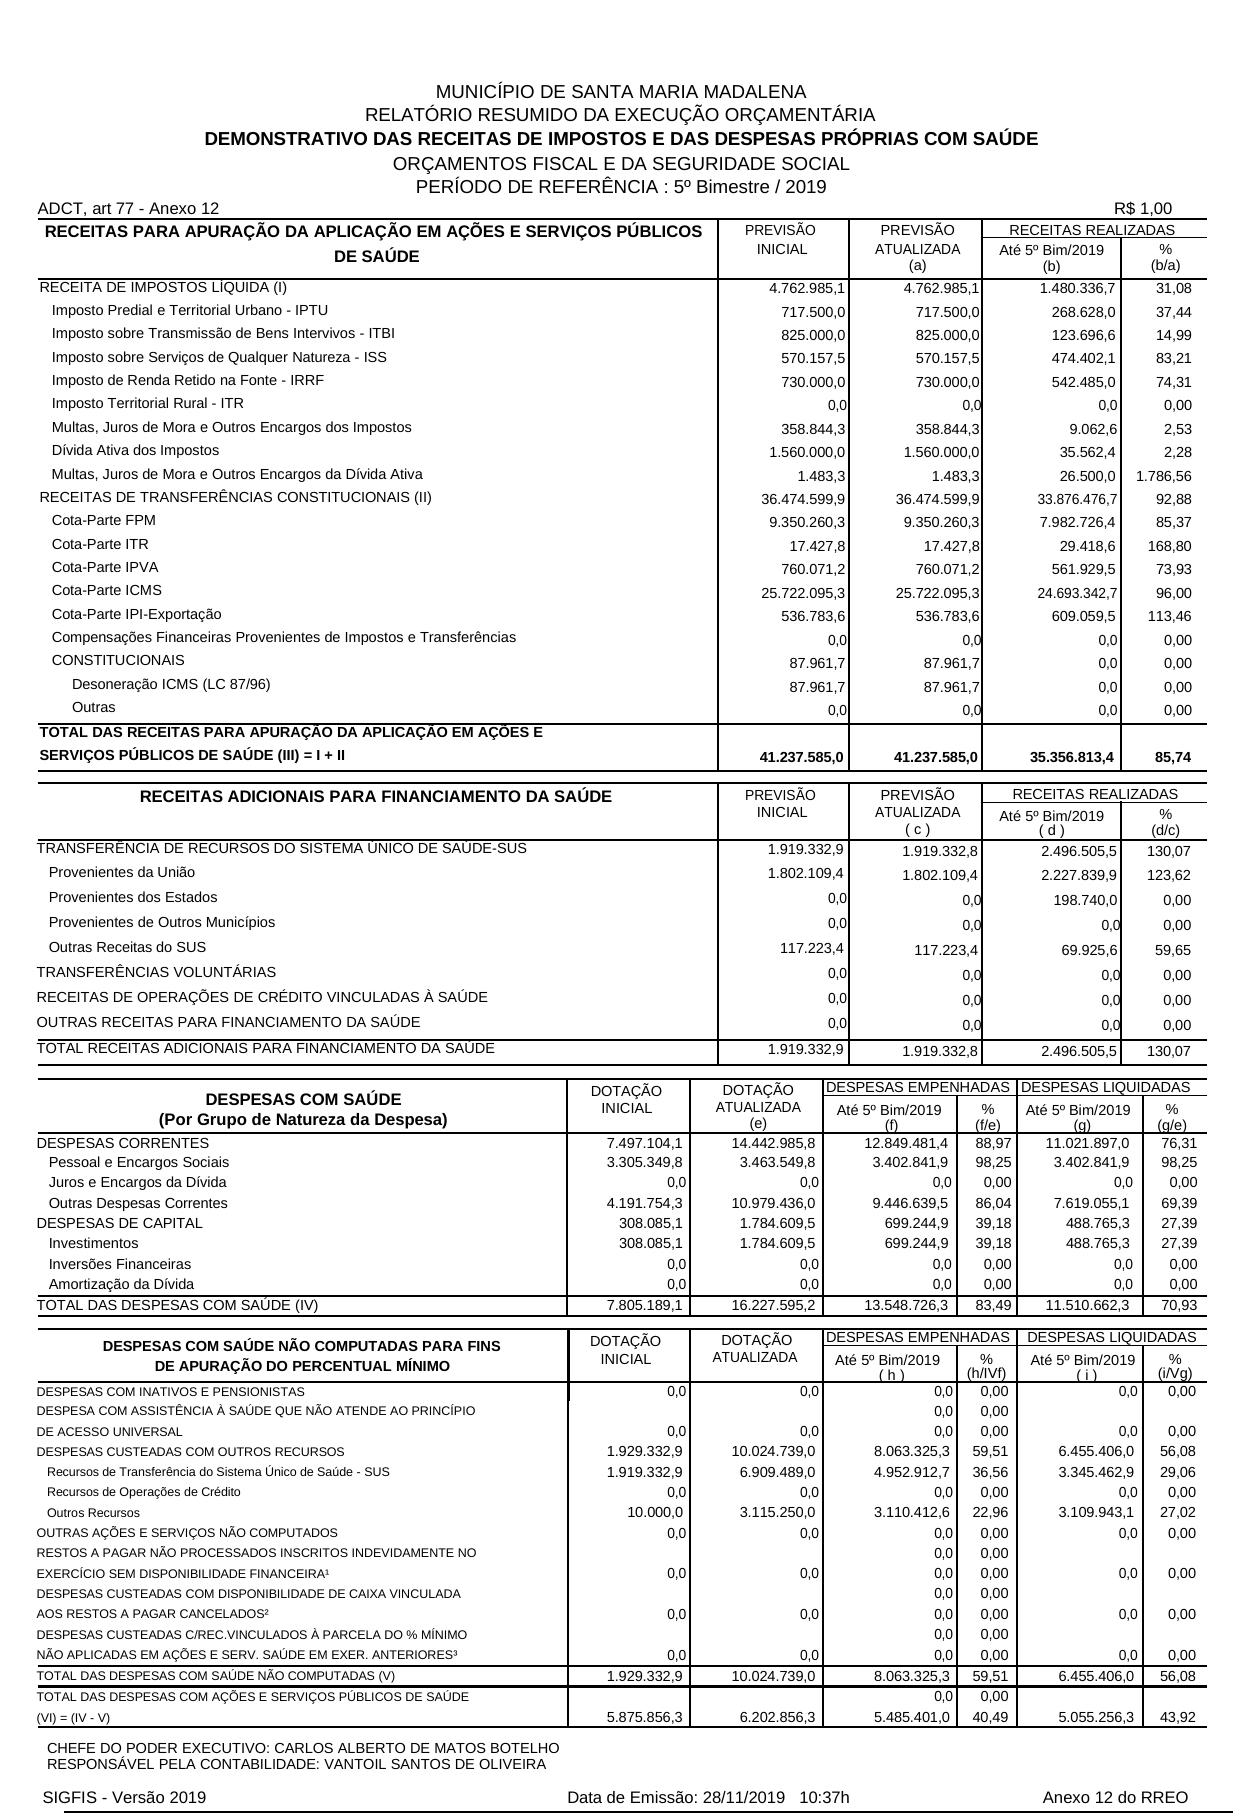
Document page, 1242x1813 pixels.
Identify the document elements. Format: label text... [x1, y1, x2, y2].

table_cell 70,93 [1144, 1297, 1207, 1315]
table_cell [1018, 1625, 1142, 1645]
table_cell 699.244,9 [824, 1214, 956, 1234]
table_cell 41.237.585,0 [850, 725, 981, 769]
table_cell 88,97 [958, 1134, 1016, 1153]
table_cell 0,00 [958, 1523, 1016, 1544]
table_cell 699.244,9 [824, 1234, 956, 1254]
table_cell [569, 1544, 689, 1564]
table_cell 14.442.985,8 [691, 1134, 822, 1153]
table_cell 0,0 [568, 1275, 689, 1295]
table_header PREVISÃO ATUALIZADA ( c ) [850, 784, 981, 838]
table_cell Recursos de Transferência do Sistema Único de Saúde - SUS [38, 1463, 567, 1483]
table_cell [1144, 1401, 1207, 1422]
table_cell 1.480.336,7 268.628,0 123.696,6 474.402,1 542.485,0 0,0 9.062,6 35.562,4 26.500,0 33.876.476,7 7.982.726,4 29.418,6 561.929,5 24.693.342,7 609.059,5 0,0 0,0 0,0 0,0 [983, 280, 1120, 723]
table_cell 0,0 [850, 987, 981, 1012]
table_cell Outras Receitas do SUS [38, 937, 717, 962]
table_cell Até 5º Bim/2019 ( h ) [824, 1346, 956, 1381]
table_cell 16.227.595,2 [691, 1297, 822, 1315]
table_cell 0,0 [691, 1383, 822, 1401]
table_cell 3.345.462,9 [1018, 1463, 1142, 1483]
table_cell 0,0 [824, 1688, 956, 1706]
table_cell 0,0 [569, 1605, 689, 1625]
table_cell 0,0 [1018, 1523, 1142, 1544]
table_cell 8.063.325,3 [824, 1442, 956, 1462]
table_cell 69,39 [1144, 1194, 1207, 1214]
table_cell 0,0 [569, 1645, 689, 1665]
table_cell DESPESAS CUSTEADAS COM OUTROS RECURSOS [38, 1442, 567, 1462]
table_cell 1.919.332,9 [719, 841, 848, 862]
table_cell TRANSFERÊNCIAS VOLUNTÁRIAS [38, 962, 717, 987]
table_cell 10.979.436,0 [691, 1194, 822, 1214]
table_cell 0,0 [691, 1422, 822, 1442]
table_cell 0,0 [691, 1523, 822, 1544]
table_cell [691, 1401, 822, 1422]
table_cell 0,0 [824, 1645, 956, 1665]
table_cell [569, 1625, 689, 1645]
table_cell DE ACESSO UNIVERSAL [38, 1422, 567, 1442]
table_cell 0,00 [1144, 1564, 1207, 1584]
table_cell 40,49 [958, 1706, 1016, 1726]
table_cell 10.000,0 [569, 1503, 689, 1523]
table_cell 0,00 [1144, 1255, 1207, 1275]
table_cell Outros Recursos [38, 1503, 567, 1523]
table_header PREVISÃO ATUALIZADA (a) [850, 220, 981, 277]
table_cell 22,96 [958, 1503, 1016, 1523]
table_cell 0,00 [958, 1255, 1016, 1275]
table_cell 1.919.332,8 [850, 841, 981, 862]
table_cell 0,0 [570, 1383, 689, 1401]
table_cell 0,00 [1122, 887, 1207, 912]
table_cell [569, 1584, 689, 1604]
table_cell Recursos de Operações de Crédito [38, 1483, 567, 1503]
table_cell 0,0 [569, 1523, 689, 1544]
table_cell 0,0 [569, 1483, 689, 1503]
table_cell 0,0 [824, 1401, 956, 1422]
table_cell 0,0 [850, 887, 981, 912]
table_cell 11.021.897,0 [1018, 1134, 1142, 1153]
table_cell 0,0 [983, 987, 1120, 1012]
table_cell 86,04 [958, 1194, 1016, 1214]
table_cell 11.510.662,3 [1018, 1297, 1142, 1315]
table_cell 488.765,3 [1018, 1234, 1142, 1254]
table_cell RESTOS A PAGAR NÃO PROCESSADOS INSCRITOS INDEVIDAMENTE NO [38, 1544, 567, 1564]
table_cell 56,08 [1144, 1667, 1207, 1685]
table_cell Até 5º Bim/2019 (g) [1018, 1096, 1142, 1132]
table_cell 0,0 [1018, 1173, 1142, 1193]
table_cell 0,00 [958, 1544, 1016, 1564]
table_cell 59,51 [958, 1667, 1016, 1685]
table_header DESPESAS LIQUIDADAS [1018, 1330, 1207, 1345]
table_cell 0,00 [1122, 962, 1207, 987]
table_cell 0,00 [958, 1483, 1016, 1503]
table_cell 3.463.549,8 [691, 1153, 822, 1173]
table_cell % (b/a) [1122, 238, 1207, 277]
table_header PREVISÃO INICIAL [719, 220, 848, 277]
table_cell 1.919.332,9 [569, 1463, 689, 1483]
table_cell Provenientes dos Estados [38, 887, 717, 912]
table_cell 0,00 [958, 1605, 1016, 1625]
table_cell 0,0 [983, 912, 1120, 937]
table_cell 2.496.505,5 [983, 841, 1120, 862]
table_cell 1.784.609,5 [691, 1214, 822, 1234]
table_cell 0,00 [958, 1564, 1016, 1584]
table_cell 29,06 [1144, 1463, 1207, 1483]
table_cell 3.402.841,9 [1018, 1153, 1142, 1173]
table_header PREVISÃO INICIAL [719, 784, 848, 838]
table_header DESPESAS COM SAÚDE NÃO COMPUTADAS PARA FINS DE APURAÇÃO DO PERCENTUAL MÍNIMO [38, 1330, 567, 1381]
table_cell 0,0 [719, 1012, 848, 1038]
table_cell 0,0 [824, 1544, 956, 1564]
table_cell 0,0 [568, 1173, 689, 1193]
table_cell 0,00 [958, 1383, 1016, 1401]
table_cell 0,0 [569, 1422, 689, 1442]
table_cell TOTAL RECEITAS ADICIONAIS PARA FINANCIAMENTO DA SAÚDE [38, 1041, 717, 1063]
table_cell NÃO APLICADAS EM AÇÕES E SERV. SAÚDE EM EXER. ANTERIORES³ [38, 1645, 567, 1665]
table_cell 7.497.104,1 [568, 1134, 689, 1153]
table_cell [1144, 1625, 1207, 1645]
table_cell 0,00 [1144, 1523, 1207, 1544]
table_cell % (g/e) [1144, 1096, 1207, 1132]
table_header RECEITAS ADICIONAIS PARA FINANCIAMENTO DA SAÚDE [38, 784, 717, 838]
table_cell DESPESAS DE CAPITAL [38, 1214, 566, 1234]
table_cell 85,74 [1122, 725, 1207, 769]
table_cell 0,0 [1018, 1383, 1142, 1401]
table_cell 43,92 [1144, 1688, 1207, 1726]
table_cell 0,0 [1018, 1605, 1142, 1625]
table_cell 0,0 [824, 1275, 956, 1295]
table_cell DESPESAS COM INATIVOS E PENSIONISTAS [38, 1383, 567, 1401]
table_header RECEITAS REALIZADAS [983, 220, 1207, 237]
table_cell 0,0 [691, 1605, 822, 1625]
table_cell 0,0 [719, 887, 848, 912]
table_cell 5.055.256,3 [1018, 1688, 1142, 1726]
table_cell 5.485.401,0 [824, 1706, 956, 1726]
table_cell [691, 1544, 822, 1564]
table_cell 488.765,3 [1018, 1214, 1142, 1234]
table_header DESPESAS EMPENHADAS [824, 1330, 1016, 1345]
table_cell 3.109.943,1 [1018, 1503, 1142, 1523]
table_cell 0,00 [1144, 1483, 1207, 1503]
table_cell 123,62 [1122, 862, 1207, 887]
table_cell DESPESAS CUSTEADAS C/REC.VINCULADOS À PARCELA DO % MÍNIMO [38, 1625, 567, 1645]
table_cell 0,00 [958, 1422, 1016, 1442]
table_cell 59,65 [1122, 937, 1207, 962]
table_cell 0,0 [850, 912, 981, 937]
table_cell [569, 1401, 689, 1422]
table_cell 0,0 [983, 1012, 1120, 1038]
table_cell 0,0 [824, 1625, 956, 1645]
table_cell 0,0 [850, 1012, 981, 1038]
table_cell AOS RESTOS A PAGAR CANCELADOS² [38, 1605, 567, 1625]
table_header DOTAÇÃO ATUALIZADA [691, 1330, 822, 1381]
table_cell 308.085,1 [568, 1214, 689, 1234]
table_cell 76,31 [1144, 1134, 1207, 1153]
table_cell % (h/IVf) [958, 1346, 1016, 1381]
table_cell Pessoal e Encargos Sociais [38, 1153, 566, 1173]
table_cell 69.925,6 [983, 937, 1120, 962]
table_cell 130,07 [1122, 841, 1207, 862]
table_cell 2.227.839,9 [983, 862, 1120, 887]
table_cell 39,18 [958, 1234, 1016, 1254]
table_cell 4.952.912,7 [824, 1463, 956, 1483]
table_cell 117.223,4 [850, 937, 981, 962]
table_cell Até 5º Bim/2019 ( d ) [983, 803, 1120, 838]
table_header DOTAÇÃO INICIAL [570, 1330, 689, 1381]
table_cell TOTAL DAS DESPESAS COM AÇÕES E SERVIÇOS PÚBLICOS DE SAÚDE [38, 1688, 567, 1706]
table_cell 0,0 [691, 1275, 822, 1295]
table_cell Amortização da Dívida [38, 1275, 566, 1295]
table_cell 0,0 [691, 1255, 822, 1275]
table_cell 0,0 [824, 1173, 956, 1193]
table_cell TOTAL DAS RECEITAS PARA APURAÇÃO DA APLICAÇÃO EM AÇÕES E SERVIÇOS PÚBLICOS DE SAÚDE (III) = I + II [38, 725, 717, 769]
table_cell (VI) = (IV - V) [38, 1706, 567, 1726]
table_cell 0,0 [824, 1584, 956, 1604]
table_cell Inversões Financeiras [38, 1255, 566, 1275]
table_cell 0,00 [1144, 1275, 1207, 1295]
table_cell 0,00 [1144, 1605, 1207, 1625]
table_cell 98,25 [1144, 1153, 1207, 1173]
table_cell 98,25 [958, 1153, 1016, 1173]
table_cell 0,0 [1018, 1255, 1142, 1275]
table_cell EXERCÍCIO SEM DISPONIBILIDADE FINANCEIRA¹ [38, 1564, 567, 1584]
table_header DOTAÇÃO ATUALIZADA (e) [691, 1080, 822, 1132]
table_cell [1018, 1584, 1142, 1604]
table_cell 27,39 [1144, 1214, 1207, 1234]
table_cell 4.762.985,1 717.500,0 825.000,0 570.157,5 730.000,0 0,0 358.844,3 1.560.000,0 1.483,3 36.474.599,9 9.350.260,3 17.427,8 760.071,2 25.722.095,3 536.783,6 0,0 87.961,7 87.961,7 0,0 [850, 280, 981, 723]
table_cell OUTRAS RECEITAS PARA FINANCIAMENTO DA SAÚDE [38, 1012, 717, 1038]
table_cell 0,0 [824, 1483, 956, 1503]
table_cell [691, 1625, 822, 1645]
table_header RECEITAS PARA APURAÇÃO DA APLICAÇÃO EM AÇÕES E SERVIÇOS PÚBLICOS DE SAÚDE [38, 220, 717, 277]
table_cell 1.929.332,9 [569, 1667, 689, 1685]
table_cell 0,00 [1122, 1012, 1207, 1038]
table_cell 0,0 [1018, 1483, 1142, 1503]
table_cell 4.191.754,3 [568, 1194, 689, 1214]
table_cell [1018, 1401, 1142, 1422]
table_cell 8.063.325,3 [824, 1667, 956, 1685]
table_cell [1144, 1544, 1207, 1564]
table_header DOTAÇÃO INICIAL [568, 1080, 689, 1132]
table_cell 0,0 [850, 962, 981, 987]
text MUNICÍPIO DE SANTA MARIA MADALENA RELATÓRIO RESUMIDO DA EXECUÇÃO ORÇAMENTÁRIA [365, 81, 878, 126]
table_cell Até 5º Bim/2019 (f) [824, 1096, 956, 1132]
table_cell Até 5º Bim/2019 ( i ) [1018, 1346, 1142, 1381]
table_cell Outras Despesas Correntes [38, 1194, 566, 1214]
table_cell 6.909.489,0 [691, 1463, 822, 1483]
table_cell 0,00 [1144, 1383, 1207, 1401]
table_cell DESPESAS CORRENTES [38, 1134, 566, 1153]
table_cell 0,00 [958, 1401, 1016, 1422]
table_cell 0,00 [958, 1625, 1016, 1645]
table_cell [691, 1584, 822, 1604]
table_cell 10.024.739,0 [691, 1442, 822, 1462]
table_cell % (i/Vg) [1144, 1346, 1207, 1381]
table_cell 0,0 [824, 1523, 956, 1544]
table_cell 1.929.332,9 [569, 1442, 689, 1462]
table_cell TRANSFERÊNCIA DE RECURSOS DO SISTEMA ÚNICO DE SAÚDE-SUS [38, 841, 717, 862]
table_cell 0,00 [1144, 1173, 1207, 1193]
table_cell 0,00 [1144, 1645, 1207, 1665]
table_cell 198.740,0 [983, 887, 1120, 912]
table_cell TOTAL DAS DESPESAS COM SAÚDE NÃO COMPUTADAS (V) [38, 1667, 567, 1685]
subtitle ADCT, art 77 - Anexo 12 R$ 1,00 [37, 199, 1221, 218]
table_cell DESPESA COM ASSISTÊNCIA À SAÚDE QUE NÃO ATENDE AO PRINCÍPIO [38, 1401, 567, 1422]
table_cell 3.402.841,9 [824, 1153, 956, 1173]
table_cell 0,00 [1122, 987, 1207, 1012]
table_cell 0,0 [1018, 1422, 1142, 1442]
table_cell 0,0 [1018, 1645, 1142, 1665]
table_cell % (d/c) [1122, 803, 1207, 838]
table_cell 0,0 [691, 1173, 822, 1193]
table_cell 0,0 [719, 987, 848, 1012]
table_cell 0,00 [958, 1275, 1016, 1295]
table_cell 0,00 [958, 1645, 1016, 1665]
table_cell 7.805.189,1 [568, 1297, 689, 1315]
text DEMONSTRATIVO DAS RECEITAS DE IMPOSTOS E DAS DESPESAS PRÓPRIAS COM SAÚDE [204, 127, 1039, 149]
table_cell 7.619.055,1 [1018, 1194, 1142, 1214]
table_cell 1.919.332,8 [850, 1041, 981, 1063]
table_cell TOTAL DAS DESPESAS COM SAÚDE (IV) [38, 1297, 566, 1315]
table_cell RECEITAS DE OPERAÇÕES DE CRÉDITO VINCULADAS À SAÚDE [38, 987, 717, 1012]
table_cell 0,0 [691, 1483, 822, 1503]
table_cell 0,0 [569, 1564, 689, 1584]
table_cell 13.548.726,3 [824, 1297, 956, 1315]
table_cell 0,0 [824, 1422, 956, 1442]
table_header DESPESAS EMPENHADAS [824, 1080, 1016, 1095]
table_cell 3.110.412,6 [824, 1503, 956, 1523]
table_cell 0,0 [719, 962, 848, 987]
table_cell 0,0 [824, 1255, 956, 1275]
table_cell 31,08 37,44 14,99 83,21 74,31 0,00 2,53 2,28 1.786,56 92,88 85,37 168,80 73,93 96,00 113,46 0,00 0,00 0,00 0,00 [1122, 280, 1207, 723]
table_cell 36,56 [958, 1463, 1016, 1483]
table_cell 39,18 [958, 1214, 1016, 1234]
table_cell Até 5º Bim/2019 (b) [983, 238, 1120, 277]
table_cell 6.202.856,3 [691, 1688, 822, 1726]
table_cell 56,08 [1144, 1442, 1207, 1462]
table_cell 0,00 [958, 1584, 1016, 1604]
table_cell 41.237.585,0 [719, 725, 848, 769]
table_cell Investimentos [38, 1234, 566, 1254]
table_header DESPESAS COM SAÚDE (Por Grupo de Natureza da Despesa) [38, 1080, 566, 1132]
table_cell 308.085,1 [568, 1234, 689, 1254]
table_cell 5.875.856,3 [569, 1688, 689, 1726]
table_cell 83,49 [958, 1297, 1016, 1315]
table_cell [1144, 1584, 1207, 1604]
table_cell 0,00 [1144, 1422, 1207, 1442]
table_cell 1.802.109,4 [719, 862, 848, 887]
table_cell OUTRAS AÇÕES E SERVIÇOS NÃO COMPUTADOS [38, 1523, 567, 1544]
table_cell 0,0 [824, 1383, 956, 1401]
table_cell Provenientes da União [38, 862, 717, 887]
table_cell 0,00 [958, 1688, 1016, 1706]
table_cell 59,51 [958, 1442, 1016, 1462]
table_cell 117.223,4 [719, 937, 848, 962]
subtitle ORÇAMENTOS FISCAL E DA SEGURIDADE SOCIAL PERÍODO DE REFERÊNCIA : 5º Bimestre / 2019 [392, 152, 850, 197]
table_cell 27,02 [1144, 1503, 1207, 1523]
table_cell 0,0 [983, 962, 1120, 987]
table_cell 6.455.406,0 [1018, 1442, 1142, 1462]
table_cell 3.115.250,0 [691, 1503, 822, 1523]
table_cell 12.849.481,4 [824, 1134, 956, 1153]
table_cell 1.802.109,4 [850, 862, 981, 887]
table_cell 0,0 [824, 1564, 956, 1584]
table_cell 0,0 [691, 1645, 822, 1665]
table_header DESPESAS LIQUIDADAS [1018, 1080, 1207, 1095]
table_cell 3.305.349,8 [568, 1153, 689, 1173]
table_cell 0,0 [1018, 1564, 1142, 1584]
table_cell 0,0 [568, 1255, 689, 1275]
table_cell 0,00 [958, 1173, 1016, 1193]
table_cell 6.455.406,0 [1018, 1667, 1142, 1685]
table_header RECEITAS REALIZADAS [983, 784, 1207, 801]
table_cell 10.024.739,0 [691, 1667, 822, 1685]
table_cell 0,00 [1122, 912, 1207, 937]
table_cell DESPESAS CUSTEADAS COM DISPONIBILIDADE DE CAIXA VINCULADA [38, 1584, 567, 1604]
table_cell 130,07 [1122, 1041, 1207, 1063]
table_cell 35.356.813,4 [983, 725, 1120, 769]
table_cell 0,0 [719, 912, 848, 937]
table_cell 1.919.332,9 [719, 1041, 848, 1063]
table_cell 9.446.639,5 [824, 1194, 956, 1214]
table_cell 2.496.505,5 [983, 1041, 1120, 1063]
table_cell 0,0 [1018, 1275, 1142, 1295]
table_cell 0,0 [691, 1564, 822, 1584]
table_cell [1018, 1544, 1142, 1564]
table_cell % (f/e) [958, 1096, 1016, 1132]
table_cell 1.784.609,5 [691, 1234, 822, 1254]
table_cell RECEITA DE IMPOSTOS LÍQUIDA (I) Imposto Predial e Territorial Urbano - IPTU Imposto sobre Transmissão de Bens Intervivos - ITBI Imposto sobre Serviços de Qualquer Natureza - ISS Imposto de Renda Retido na Fonte - IRRF Imposto Territorial Rural - ITR Multas, Juros de Mora e Outros Encargos dos Impostos Dívida Ativa dos Impostos Multas, Juros de Mora e Outros Encargos da Dívida Ativa RECEITAS DE TRANSFERÊNCIAS CONSTITUCIONAIS (II) Cota-Parte FPM Cota-Parte ITR Cota-Parte IPVA Cota-Parte ICMS Cota-Parte IPI-Exportação Compensações Financeiras Provenientes de Impostos e Transferências CONSTITUCIONAIS Desoneração ICMS (LC 87/96) Outras [38, 280, 717, 723]
table_cell 0,0 [824, 1605, 956, 1625]
table_cell 27,39 [1144, 1234, 1207, 1254]
table_cell 4.762.985,1 717.500,0 825.000,0 570.157,5 730.000,0 0,0 358.844,3 1.560.000,0 1.483,3 36.474.599,9 9.350.260,3 17.427,8 760.071,2 25.722.095,3 536.783,6 0,0 87.961,7 87.961,7 0,0 [719, 280, 848, 723]
table_cell Juros e Encargos da Dívida [38, 1173, 566, 1193]
table_cell Provenientes de Outros Municípios [38, 912, 717, 937]
